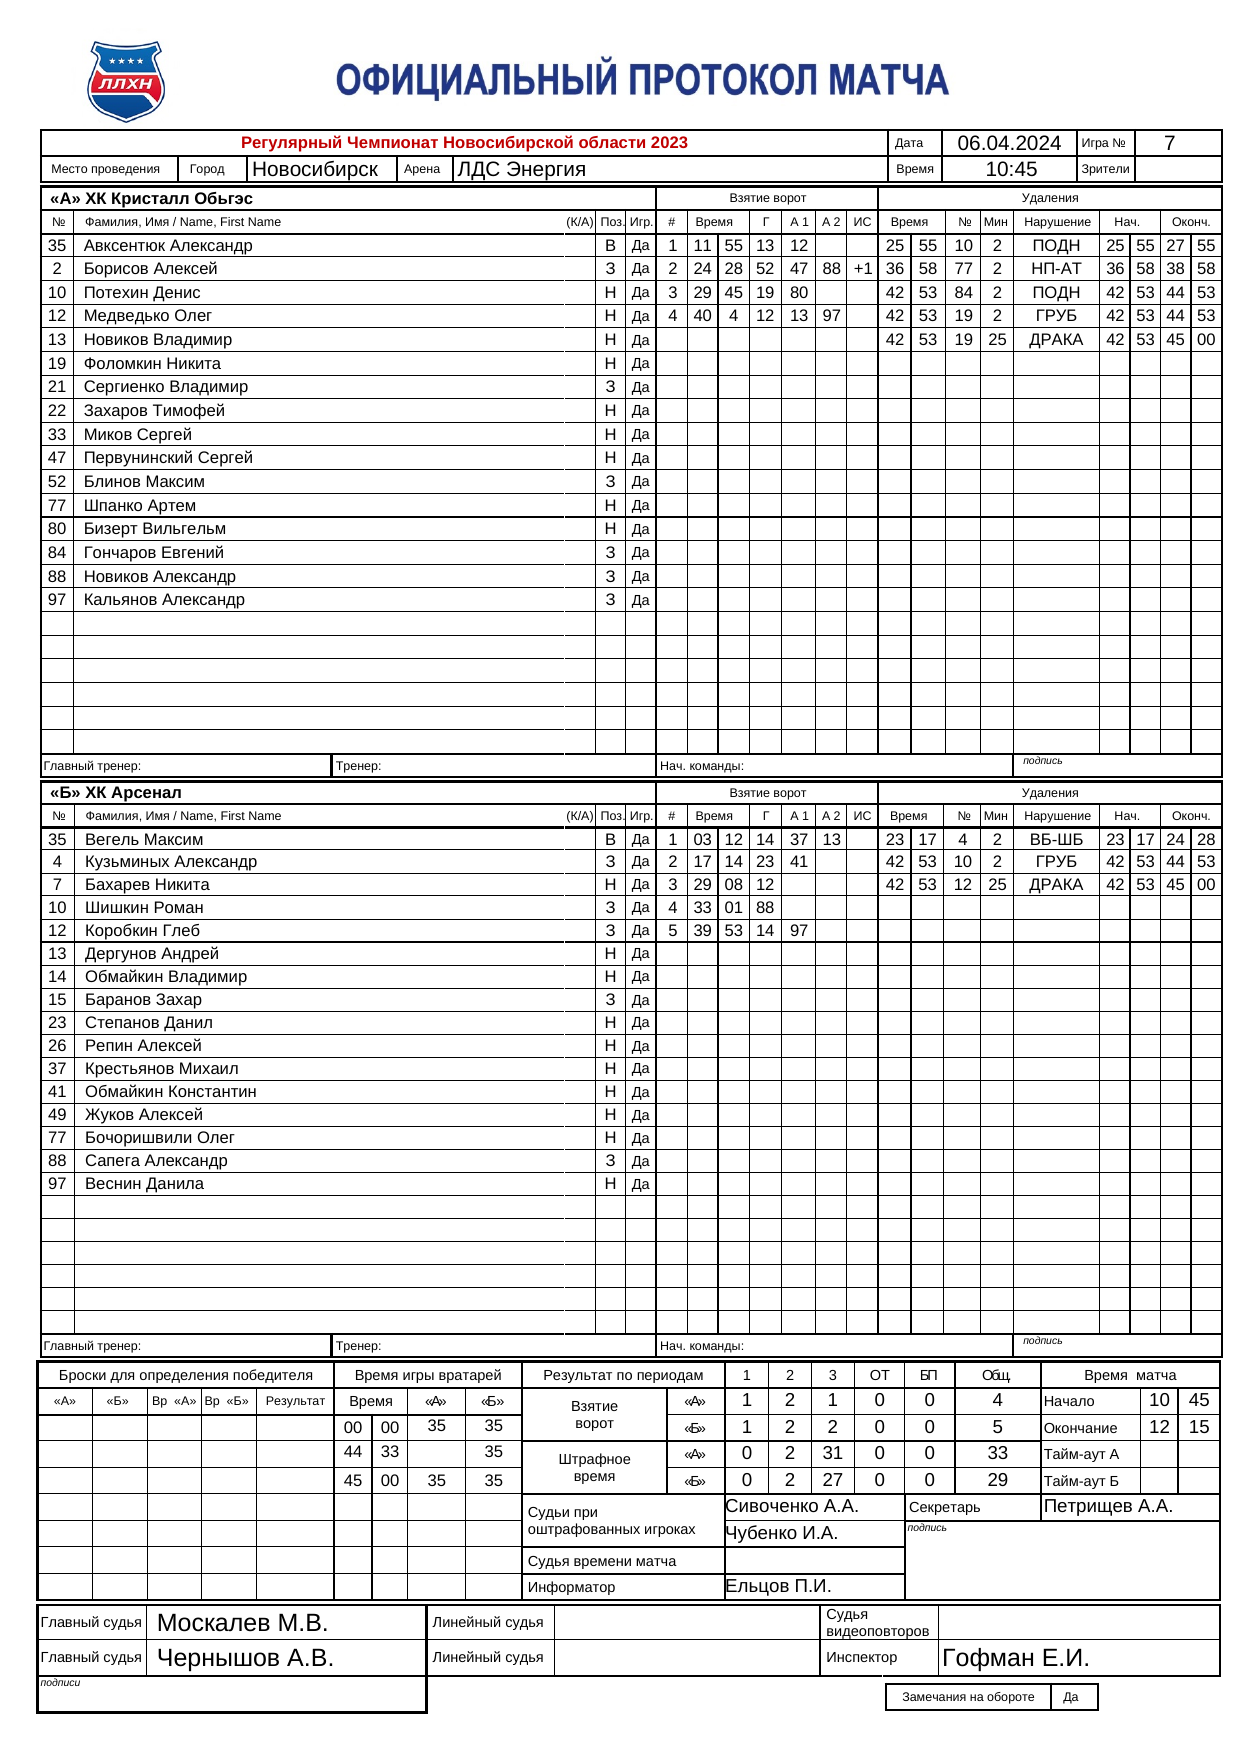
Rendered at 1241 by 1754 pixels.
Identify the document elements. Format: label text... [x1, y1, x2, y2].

table_cell [879, 588, 910, 611]
table_cell [946, 588, 980, 611]
table_cell [1100, 1150, 1129, 1172]
table_header ОТ [855, 1363, 904, 1387]
table_cell [816, 1035, 846, 1057]
table_cell [1192, 1127, 1221, 1149]
table_cell 0 [905, 1389, 954, 1413]
table_cell [93, 1416, 147, 1440]
table_cell 55 [1131, 235, 1160, 256]
table_cell Фамилия, Имя / Name, First Name [75, 805, 565, 826]
table_cell 42 [879, 874, 910, 895]
table_header Регулярный Чемпионат Новосибирской области 2023 [42, 131, 887, 155]
table_cell [74, 730, 564, 753]
table_cell [750, 1288, 781, 1310]
table_cell [688, 1265, 717, 1287]
table_cell [847, 470, 877, 493]
table_cell Шишкин Роман [75, 896, 564, 918]
table_cell [626, 636, 655, 658]
table_cell [657, 1058, 687, 1079]
table_header 3 [812, 1363, 854, 1387]
table_cell [1131, 1265, 1160, 1287]
table_cell [202, 1574, 256, 1599]
table_cell 15 [42, 989, 74, 1011]
table_cell [750, 446, 781, 469]
table_cell З [596, 896, 625, 918]
table_cell Да [626, 1012, 655, 1033]
table_cell [688, 707, 717, 729]
table_cell [1100, 1173, 1129, 1195]
table_cell [688, 494, 717, 516]
table_cell 0 [726, 1442, 768, 1467]
table_cell [42, 612, 73, 634]
table_cell [688, 541, 717, 564]
table_cell [373, 1494, 407, 1520]
table_cell [782, 588, 815, 611]
table_header Броски для определения победителя [39, 1363, 333, 1387]
table_cell [912, 1311, 943, 1333]
table_cell В [596, 235, 625, 256]
table_cell [750, 518, 781, 540]
table_cell [816, 636, 846, 658]
table_cell [912, 541, 945, 564]
table_cell 0 [855, 1468, 904, 1493]
table_cell [879, 1288, 910, 1310]
table_cell [946, 399, 980, 422]
table_header Игра № [1078, 131, 1134, 155]
table_cell [688, 1288, 717, 1310]
table_cell [565, 1265, 595, 1287]
table_cell [74, 683, 564, 706]
table_cell [946, 612, 980, 634]
table_cell [944, 989, 980, 1011]
table_cell [782, 352, 815, 374]
table_cell [847, 1104, 877, 1126]
table_cell [726, 1548, 904, 1573]
table_cell [657, 636, 687, 658]
table_cell [626, 612, 655, 634]
table_cell [1161, 518, 1190, 540]
table_cell [565, 470, 595, 493]
table_cell [1161, 494, 1190, 516]
table_cell [1192, 989, 1221, 1011]
table_cell [816, 1173, 846, 1195]
table_cell [1192, 1173, 1221, 1195]
table_cell [981, 1219, 1013, 1241]
table_cell З [596, 470, 625, 493]
table_cell [782, 1035, 815, 1057]
table_cell 35 [42, 829, 74, 849]
table_cell Да [626, 989, 655, 1011]
table_cell [596, 1242, 625, 1264]
table_cell 97 [42, 588, 73, 611]
table_cell [93, 1547, 147, 1573]
table_cell 2 [981, 850, 1013, 872]
table_cell Да [626, 966, 655, 987]
table_cell [1100, 1196, 1129, 1218]
table_cell [688, 1242, 717, 1264]
table_cell Н [596, 399, 625, 422]
table_cell Да [626, 470, 655, 493]
table_cell 2 [657, 257, 687, 280]
table_cell [782, 730, 815, 753]
table_cell 17 [688, 850, 717, 872]
table_cell 12 [719, 829, 749, 849]
table_cell [981, 896, 1013, 918]
table_cell [912, 470, 945, 493]
table_cell [719, 352, 749, 374]
table_cell [944, 1081, 980, 1103]
table_cell [626, 730, 655, 753]
table_cell [1100, 989, 1129, 1011]
table_cell [1131, 1288, 1160, 1310]
table_cell «Б » [466, 1389, 521, 1413]
table_cell [944, 1242, 980, 1264]
table_cell [1100, 966, 1129, 987]
table_cell [1179, 1468, 1219, 1493]
table_cell [750, 1127, 781, 1149]
table_cell 80 [782, 281, 815, 303]
table_cell [1131, 1035, 1160, 1057]
table_cell [816, 730, 846, 753]
table_cell [816, 399, 846, 422]
table_cell Первунинский Сергей [74, 446, 564, 469]
table_header 1 [726, 1363, 768, 1387]
table_cell [657, 1127, 687, 1149]
table_cell [1192, 1035, 1221, 1057]
table_cell [719, 1127, 749, 1149]
table_cell [1131, 896, 1160, 918]
table_cell [912, 1265, 943, 1287]
table_cell 84 [42, 541, 73, 564]
table_cell [816, 1058, 846, 1079]
table_cell 88 [750, 896, 781, 918]
table_cell [912, 1035, 943, 1057]
table_cell [626, 659, 655, 682]
table_cell [1131, 1081, 1160, 1103]
table_cell [782, 896, 815, 918]
table_cell [596, 636, 625, 658]
table_cell [1161, 423, 1190, 445]
table_header Удаления [879, 188, 1221, 209]
table_header Общ. [956, 1363, 1040, 1387]
table_cell [565, 1127, 595, 1149]
table_cell 53 [1131, 328, 1160, 351]
table_cell Да [626, 518, 655, 540]
table_cell # [657, 805, 687, 826]
table_cell [782, 1219, 815, 1241]
table_cell [847, 423, 877, 445]
table_cell [879, 659, 910, 682]
table_cell [981, 1265, 1013, 1287]
table_cell 55 [719, 235, 749, 256]
table_cell [1192, 494, 1221, 516]
table_cell [657, 1196, 687, 1218]
table_cell Нач. [1100, 805, 1160, 826]
table_cell [1100, 707, 1129, 729]
table_cell [912, 1242, 943, 1264]
table_cell [596, 707, 625, 729]
table_cell [719, 612, 749, 634]
table_cell 23 [750, 850, 781, 872]
table_cell [719, 659, 749, 682]
table_cell [1131, 1219, 1160, 1241]
table_cell [981, 541, 1013, 564]
table_cell [1192, 1219, 1221, 1241]
table_cell [1179, 1441, 1219, 1467]
table_cell [626, 1288, 655, 1310]
table_cell Н [596, 966, 625, 987]
table_cell [719, 541, 749, 564]
table_cell [750, 376, 781, 398]
table_cell [1131, 1058, 1160, 1079]
table_cell [750, 1104, 781, 1126]
table_header 2 [769, 1363, 811, 1387]
table_cell [688, 518, 717, 540]
table_cell З [596, 541, 625, 564]
table_cell [816, 920, 846, 941]
table_cell [657, 376, 687, 398]
table_cell [1131, 636, 1160, 658]
table_cell 84 [946, 281, 980, 303]
table_cell # [657, 211, 687, 233]
table_cell [1100, 470, 1129, 493]
table_cell А 1 [782, 211, 815, 233]
table_cell [719, 730, 749, 753]
table_cell [981, 683, 1013, 706]
table_cell [847, 1219, 877, 1241]
table_cell [1161, 565, 1190, 587]
table_cell [1131, 683, 1160, 706]
table_cell [1161, 683, 1190, 706]
table_cell [981, 966, 1013, 987]
table_cell [1131, 707, 1160, 729]
table_cell [1014, 588, 1099, 611]
table_cell [596, 1265, 625, 1287]
table_cell [912, 1058, 943, 1079]
table_cell Коробкин Глеб [75, 920, 564, 941]
table_cell [1161, 896, 1190, 918]
table_cell [847, 920, 877, 941]
table_cell [1161, 730, 1190, 753]
table_cell [912, 989, 943, 1011]
table_cell [847, 1081, 877, 1103]
table_cell Авксентюк Александр [74, 235, 564, 256]
table_cell [879, 730, 910, 753]
table_cell [688, 612, 717, 634]
table_cell [719, 1196, 749, 1218]
table_cell [750, 423, 781, 445]
table_cell [1192, 1104, 1221, 1126]
table_cell [1161, 920, 1190, 941]
table_cell [816, 707, 846, 729]
table_cell [912, 966, 943, 987]
table_cell Потехин Денис [74, 281, 564, 303]
table_cell [750, 494, 781, 516]
table_cell [1014, 494, 1099, 516]
table_cell [879, 1311, 910, 1333]
table_cell [657, 1035, 687, 1057]
table_cell [1131, 1012, 1160, 1033]
table_cell ПОДН [1014, 281, 1099, 303]
table_cell [847, 850, 877, 872]
table_cell [1192, 518, 1221, 540]
table_cell [912, 612, 945, 634]
table_cell [981, 920, 1013, 941]
table_cell Да [626, 1081, 655, 1103]
table_cell [816, 1242, 846, 1264]
table_cell 39 [688, 920, 717, 941]
table_cell [1014, 1035, 1099, 1057]
table_cell [879, 989, 910, 1011]
table_cell 53 [1192, 281, 1221, 303]
table_cell [719, 446, 749, 469]
table_cell [879, 565, 910, 587]
table_cell [373, 1547, 407, 1573]
table_cell [847, 1311, 877, 1333]
table_cell [1192, 470, 1221, 493]
table_cell [688, 376, 717, 398]
table_cell 1 [812, 1389, 854, 1413]
table_cell [1014, 1219, 1099, 1241]
table_cell [596, 1288, 625, 1310]
table_cell [782, 1311, 815, 1333]
table_cell [750, 1219, 781, 1241]
table_cell [719, 636, 749, 658]
table_cell [981, 518, 1013, 540]
table_cell [1014, 470, 1099, 493]
table_cell [750, 328, 781, 351]
table_cell ГРУБ [1014, 850, 1099, 872]
table_cell Борисов Алексей [74, 257, 564, 280]
table_cell [946, 470, 980, 493]
table_cell [1014, 541, 1099, 564]
table_cell [1161, 1104, 1190, 1126]
table_cell [148, 1521, 201, 1546]
table_cell Блинов Максим [74, 470, 564, 493]
table_cell [1131, 588, 1160, 611]
table_cell [688, 446, 717, 469]
table_cell 35 [466, 1441, 521, 1467]
table_cell [1161, 989, 1190, 1011]
table_cell [912, 588, 945, 611]
table_cell [782, 1173, 815, 1195]
table_cell 53 [719, 920, 749, 941]
table_cell [626, 1265, 655, 1287]
table_cell [42, 1288, 74, 1310]
table_cell 4 [657, 896, 687, 918]
table_cell [750, 943, 781, 964]
table_cell ПОДН [1014, 235, 1099, 256]
table_cell [1161, 352, 1190, 374]
table_cell [879, 470, 910, 493]
table_cell [688, 1035, 717, 1057]
table_cell 33 [42, 423, 73, 445]
table_cell [1131, 494, 1160, 516]
table_cell [688, 1058, 717, 1079]
table_cell [1192, 636, 1221, 658]
table_cell 77 [42, 494, 73, 516]
table_cell [750, 636, 781, 658]
table_cell [847, 399, 877, 422]
table_cell [565, 1196, 595, 1218]
table_cell [782, 874, 815, 895]
table_cell Поз. [596, 211, 625, 233]
table_cell [1192, 423, 1221, 445]
table_cell [42, 1311, 74, 1333]
table_cell [981, 423, 1013, 445]
table_cell [408, 1494, 465, 1520]
table_cell [719, 518, 749, 540]
table_cell [408, 1574, 465, 1599]
table_cell [912, 1081, 943, 1103]
table_cell 17 [912, 829, 943, 849]
table_cell [981, 707, 1013, 729]
table_cell Н [596, 874, 625, 895]
table_cell З [596, 920, 625, 941]
table_cell [1131, 1127, 1160, 1149]
table_cell [847, 1242, 877, 1264]
table_cell [912, 1150, 943, 1172]
table_cell Вегель Максим [75, 829, 564, 849]
table_cell [719, 494, 749, 516]
table_cell [626, 1196, 655, 1218]
table_cell [816, 1196, 846, 1218]
table_cell [1100, 1242, 1129, 1264]
table_cell [1100, 1081, 1129, 1103]
table_cell [75, 1196, 564, 1218]
table_cell Судья времени матча [523, 1548, 724, 1573]
table_cell Обмайкин Владимир [75, 966, 564, 987]
table_cell [657, 659, 687, 682]
table_cell [719, 683, 749, 706]
table_cell Да [626, 494, 655, 516]
table_cell [1100, 518, 1129, 540]
table_cell [565, 1311, 595, 1333]
table_cell Фамилия, Имя / Name, First Name [74, 211, 565, 233]
table_cell [912, 518, 945, 540]
table_cell Город [179, 157, 246, 181]
table_cell [719, 989, 749, 1011]
table_cell [847, 874, 877, 895]
table_cell 25 [879, 235, 910, 256]
table_cell [847, 1265, 877, 1287]
table_cell [1100, 636, 1129, 658]
table_cell 1 [657, 235, 687, 256]
table_cell [912, 352, 945, 374]
table_cell «А» [408, 1389, 465, 1413]
table_cell Новиков Александр [74, 565, 564, 587]
table_cell [879, 920, 910, 941]
table_cell [816, 235, 846, 256]
table_cell [688, 636, 717, 658]
table_cell [335, 1547, 371, 1573]
table_cell Степанов Данил [75, 1012, 564, 1033]
table_cell Время [879, 805, 943, 826]
table_cell [657, 470, 687, 493]
table_cell [750, 1058, 781, 1079]
table_cell [335, 1494, 371, 1520]
table_cell [1100, 588, 1129, 611]
table_cell 35 [408, 1468, 465, 1493]
table_cell 58 [1131, 257, 1160, 280]
table_cell [1100, 376, 1129, 398]
table_cell ГРУБ [1014, 305, 1099, 327]
table_cell [946, 446, 980, 469]
table_cell [657, 1173, 687, 1195]
table_cell [719, 588, 749, 611]
table_cell [782, 565, 815, 587]
table_cell Гофман Е.И. [939, 1640, 1219, 1675]
table_cell [782, 989, 815, 1011]
table_cell [1192, 588, 1221, 611]
table_cell [1131, 565, 1160, 587]
table_cell Новосибирск [248, 157, 396, 181]
table_cell [879, 518, 910, 540]
table_cell 5 [956, 1415, 1040, 1440]
table_cell Н [596, 494, 625, 516]
table_cell [1131, 659, 1160, 682]
table_cell [428, 1677, 882, 1711]
table_cell [596, 683, 625, 706]
table_cell 58 [912, 257, 945, 280]
table_cell [782, 541, 815, 564]
table_cell [719, 1311, 749, 1333]
table_cell Да [626, 1035, 655, 1057]
table_cell [657, 1242, 687, 1264]
table_cell Шпанко Артем [74, 494, 564, 516]
table_cell [719, 1242, 749, 1264]
table_cell Обмайкин Константин [75, 1081, 564, 1103]
table_cell [719, 1104, 749, 1126]
table_cell 4 [42, 850, 74, 872]
table_cell 52 [42, 470, 73, 493]
table_cell [847, 588, 877, 611]
table_cell [782, 1012, 815, 1033]
table_cell [565, 494, 595, 516]
table_cell [879, 636, 910, 658]
table_cell [1141, 1468, 1177, 1493]
table_cell [981, 1196, 1013, 1218]
table_cell [1192, 352, 1221, 374]
table_cell [626, 707, 655, 729]
table_cell ИС [847, 211, 877, 233]
table_cell 53 [1131, 850, 1160, 872]
table_cell [1100, 1104, 1129, 1126]
table_cell [1161, 1196, 1190, 1218]
table_cell [596, 730, 625, 753]
table_cell Да [626, 874, 655, 895]
table_cell [1192, 541, 1221, 564]
table_cell Время [879, 211, 945, 233]
table_cell [782, 636, 815, 658]
table_cell [816, 1265, 846, 1287]
table_cell [565, 1058, 595, 1079]
table_cell 2 [769, 1389, 811, 1413]
table_cell [657, 1104, 687, 1126]
table_cell 00 [373, 1468, 407, 1493]
table_cell подпись [1014, 755, 1221, 776]
table_cell ИС [847, 805, 877, 826]
table_cell [946, 683, 980, 706]
table_cell № [946, 211, 980, 233]
table_cell 19 [750, 281, 781, 303]
table_cell [847, 1012, 877, 1033]
table_cell [1131, 989, 1160, 1011]
table_cell [879, 1104, 910, 1126]
table_cell 42 [1100, 850, 1129, 872]
table_cell [688, 989, 717, 1011]
table_cell Зрители [1078, 157, 1134, 181]
table_cell [657, 1288, 687, 1310]
table_cell [1014, 989, 1099, 1011]
table_cell 88 [816, 257, 846, 280]
table_cell [981, 470, 1013, 493]
table_cell 5 [657, 920, 687, 941]
table_cell [657, 707, 687, 729]
table_cell [1161, 966, 1190, 987]
table_cell [1131, 1104, 1160, 1126]
table_cell 0 [855, 1442, 904, 1467]
table_cell 52 [750, 257, 781, 280]
table_cell [42, 1242, 74, 1264]
table_cell [1161, 943, 1190, 964]
table_cell [202, 1416, 256, 1440]
table_cell Начало [1042, 1389, 1140, 1413]
table_cell [148, 1574, 201, 1599]
picture [5, 28, 1179, 129]
table_cell 44 [1161, 305, 1190, 327]
table_cell [782, 943, 815, 964]
table_cell 10:45 [943, 157, 1076, 181]
table_cell [719, 1288, 749, 1310]
table_cell Да [626, 1150, 655, 1172]
table_cell 1 [726, 1389, 768, 1413]
table_cell [688, 588, 717, 611]
table_cell [1161, 1081, 1190, 1103]
table_cell [946, 352, 980, 374]
table_cell Ельцов П.И. [726, 1575, 904, 1599]
table_header 7 [1136, 131, 1221, 155]
table_cell [42, 683, 73, 706]
table_cell 2 [981, 305, 1013, 327]
table_cell [816, 1127, 846, 1149]
table_cell [912, 730, 945, 753]
table_cell [688, 1219, 717, 1241]
table_cell [847, 659, 877, 682]
table_cell Тренер: [333, 1335, 655, 1356]
table_cell 97 [782, 920, 815, 941]
table_cell [912, 1219, 943, 1241]
table_cell Главный судья [39, 1640, 146, 1675]
table_cell [466, 1547, 521, 1573]
table_cell Чубенко И.А. [726, 1521, 904, 1546]
table_cell [879, 1242, 910, 1264]
table_cell 12 [750, 874, 781, 895]
table_cell [981, 1242, 1013, 1264]
table_cell Вр «А» [148, 1389, 201, 1413]
table_cell [565, 659, 595, 682]
table_cell [1141, 1441, 1177, 1467]
table_cell 42 [879, 328, 910, 351]
table_cell [257, 1547, 333, 1573]
table_cell [1161, 588, 1190, 611]
table_cell [565, 683, 595, 706]
table_cell [719, 328, 749, 351]
table_cell [782, 399, 815, 422]
table_cell Штрафное время [523, 1442, 666, 1493]
table_cell [202, 1547, 256, 1573]
table_cell Н [596, 281, 625, 303]
table_cell [657, 1150, 687, 1172]
table_cell 14 [719, 850, 749, 872]
table_cell [657, 565, 687, 587]
table_cell «Б» [668, 1415, 724, 1440]
table_cell [1192, 1012, 1221, 1033]
table_cell З [596, 376, 625, 398]
table_cell [555, 1606, 819, 1639]
table_cell Н [596, 1127, 625, 1149]
table_cell [847, 494, 877, 516]
table_cell Да [626, 1104, 655, 1126]
table_cell [816, 446, 846, 469]
table_cell [1161, 707, 1190, 729]
table_cell [657, 423, 687, 445]
table_cell [74, 612, 564, 634]
table_cell [939, 1606, 1219, 1639]
table_cell 33 [373, 1441, 407, 1467]
table_cell [1014, 1242, 1099, 1264]
table_cell 19 [946, 305, 980, 327]
table_cell [719, 399, 749, 422]
table_cell [981, 588, 1013, 611]
table_cell [944, 966, 980, 987]
table_cell [39, 1521, 92, 1546]
table_cell [39, 1547, 92, 1573]
table_cell [816, 874, 846, 895]
table_cell З [596, 588, 625, 611]
table_cell [1100, 730, 1129, 753]
table_cell [719, 1058, 749, 1079]
table_cell [816, 328, 846, 351]
table_cell «А» [668, 1442, 724, 1467]
table_cell [1100, 1311, 1129, 1333]
table_cell [883, 1677, 1220, 1681]
table_cell [1131, 966, 1160, 987]
table_cell 42 [879, 850, 910, 872]
table_cell [946, 376, 980, 398]
table_cell Н [596, 328, 625, 351]
table_cell Главный тренер: [42, 1335, 330, 1356]
table_cell [257, 1468, 333, 1493]
table_cell [39, 1574, 92, 1599]
table_cell 2 [812, 1415, 854, 1440]
table_cell [1192, 707, 1221, 729]
table_cell [719, 1219, 749, 1241]
table_cell [782, 1058, 815, 1079]
table_cell [816, 423, 846, 445]
table_cell Да [626, 376, 655, 398]
table_cell [847, 707, 877, 729]
table_header Результат по периодам [523, 1363, 724, 1387]
table_cell [946, 730, 980, 753]
table_cell 41 [782, 850, 815, 872]
table_cell [847, 1173, 877, 1195]
table_cell [1100, 541, 1129, 564]
table_cell [847, 565, 877, 587]
table_cell 13 [42, 943, 74, 964]
table_cell [202, 1494, 256, 1520]
table_cell [688, 683, 717, 706]
table_header «А» ХК Кристалл Обьгэс [42, 188, 655, 209]
table_cell [782, 612, 815, 634]
table_cell Вр «Б» [202, 1389, 256, 1413]
table_cell 23 [42, 1012, 74, 1033]
table_header 06.04.2024 [943, 131, 1076, 155]
table_cell 40 [688, 305, 717, 327]
table_cell [335, 1574, 371, 1599]
table_cell [1100, 683, 1129, 706]
table_cell [879, 943, 910, 964]
table_cell [75, 1219, 564, 1241]
table_cell [750, 541, 781, 564]
table_cell [719, 1012, 749, 1033]
table_cell [1131, 399, 1160, 422]
table_cell [981, 446, 1013, 469]
table_cell [1192, 683, 1221, 706]
table_cell Судьи при оштрафованных игроках [523, 1495, 724, 1546]
table_cell [782, 376, 815, 398]
table_cell НП-АТ [1014, 257, 1099, 280]
table_cell [148, 1441, 201, 1467]
table_cell Бизерт Вильгельм [74, 518, 564, 540]
table_cell [565, 1104, 595, 1126]
table_cell [596, 612, 625, 634]
table_cell [688, 1150, 717, 1172]
table_cell 11 [688, 235, 717, 256]
table_cell 10 [944, 850, 980, 872]
table_cell [1192, 966, 1221, 987]
table_cell 26 [42, 1035, 74, 1057]
table_cell Кузьминых Александр [75, 850, 564, 872]
table_cell [1014, 399, 1099, 422]
table_cell 33 [956, 1442, 1040, 1467]
table_cell Время [889, 157, 941, 181]
table_cell [565, 541, 595, 564]
table_cell 35 [466, 1468, 521, 1493]
table_cell Да [626, 281, 655, 303]
table_cell 23 [1100, 829, 1129, 849]
table_cell 22 [42, 399, 73, 422]
table_cell [782, 1288, 815, 1310]
table_cell [816, 1104, 846, 1126]
table_cell [981, 1058, 1013, 1079]
table_cell [847, 235, 877, 256]
table_cell [981, 612, 1013, 634]
table_cell [816, 683, 846, 706]
table_cell [688, 565, 717, 587]
table_cell [816, 966, 846, 987]
table_cell З [596, 1150, 625, 1172]
table_cell [202, 1468, 256, 1493]
table_cell [750, 1242, 781, 1264]
table_cell [981, 494, 1013, 516]
table_cell [750, 989, 781, 1011]
table_cell [1100, 1058, 1129, 1079]
table_cell [847, 989, 877, 1011]
table_cell [782, 1196, 815, 1218]
table_cell Да [626, 423, 655, 445]
table_cell [750, 470, 781, 493]
table_cell [816, 470, 846, 493]
table_cell [75, 1311, 564, 1333]
table_cell [565, 399, 595, 422]
table_cell Да [626, 850, 655, 872]
table_cell 45 [719, 281, 749, 303]
table_cell [946, 518, 980, 540]
table_cell 2 [657, 850, 687, 872]
table_cell [847, 518, 877, 540]
table_cell Да [626, 943, 655, 964]
table_cell [1192, 446, 1221, 469]
table_cell № [42, 211, 73, 233]
table_cell [257, 1441, 333, 1467]
table_cell [565, 1081, 595, 1103]
table_cell [1100, 1288, 1129, 1310]
table_cell [782, 1127, 815, 1149]
table_cell Чернышов А.В. [147, 1640, 425, 1675]
table_cell 53 [912, 850, 943, 872]
table_cell [688, 1173, 717, 1195]
table_cell [847, 683, 877, 706]
table_cell [565, 943, 595, 964]
table_cell [750, 1196, 781, 1218]
table_cell [657, 1311, 687, 1333]
table_cell [981, 989, 1013, 1011]
table_cell [816, 943, 846, 964]
table_cell Медведько Олег [74, 305, 564, 327]
table_cell [1161, 612, 1190, 634]
table_cell Да [626, 235, 655, 256]
table_cell [981, 565, 1013, 587]
table_cell [75, 1288, 564, 1310]
table_cell 33 [688, 896, 717, 918]
table_cell [944, 943, 980, 964]
table_cell 10 [42, 281, 73, 303]
table_cell [42, 1219, 74, 1241]
table_cell [946, 707, 980, 729]
table_cell [1131, 1311, 1160, 1333]
table_cell [981, 352, 1013, 374]
table_cell [1014, 659, 1099, 682]
table_cell [782, 683, 815, 706]
table_cell Н [596, 1104, 625, 1126]
table_cell [1014, 376, 1099, 398]
table_cell Миков Сергей [74, 423, 564, 445]
table_cell 29 [688, 874, 717, 895]
table_cell Н [596, 305, 625, 327]
table_cell [816, 1012, 846, 1033]
table_cell [981, 1127, 1013, 1149]
table_cell «Б» [668, 1468, 724, 1493]
table_cell [847, 305, 877, 327]
table_cell [944, 920, 980, 941]
table_cell [657, 1081, 687, 1103]
table_cell [1161, 1127, 1190, 1149]
table_cell [688, 659, 717, 682]
table_cell Да [626, 588, 655, 611]
table_cell [1131, 730, 1160, 753]
table_cell [946, 636, 980, 658]
table_cell [847, 1058, 877, 1079]
table_cell 25 [981, 328, 1013, 351]
table_cell Игр. [626, 211, 655, 233]
table_cell [1131, 376, 1160, 398]
table_cell [1100, 612, 1129, 634]
table_cell [657, 612, 687, 634]
table_cell 77 [42, 1127, 74, 1149]
table_cell [1100, 352, 1129, 374]
table_cell [750, 683, 781, 706]
table_cell [1014, 1311, 1099, 1333]
table_cell 35 [466, 1416, 521, 1440]
table_cell [565, 707, 595, 729]
table_cell 13 [42, 328, 73, 351]
table_cell [912, 896, 943, 918]
table_cell [93, 1521, 147, 1546]
table_cell Арена [398, 157, 452, 181]
table_cell 55 [912, 235, 945, 256]
table_cell [847, 1288, 877, 1310]
table_cell [565, 850, 595, 872]
table_cell [257, 1494, 333, 1520]
table_cell Крестьянов Михаил [75, 1058, 564, 1079]
table_cell 14 [750, 920, 781, 941]
table_cell 31 [812, 1442, 854, 1467]
table_cell Да [626, 328, 655, 351]
table_cell Н [596, 352, 625, 374]
table_cell Новиков Владимир [74, 328, 564, 351]
table_cell [879, 612, 910, 634]
table_cell 24 [688, 257, 717, 280]
table_cell [42, 730, 73, 753]
table_header Удаления [879, 783, 1221, 803]
table_cell [750, 1035, 781, 1057]
table_cell [555, 1640, 819, 1675]
table_cell [879, 1081, 910, 1103]
table_cell Результат [257, 1389, 333, 1413]
table_cell 12 [944, 874, 980, 895]
table_cell 1 [657, 829, 687, 849]
table_cell [879, 966, 910, 987]
table_cell [782, 446, 815, 469]
table_cell 12 [750, 305, 781, 327]
table_cell 44 [1161, 281, 1190, 303]
table_cell [1014, 1265, 1099, 1287]
table_cell [847, 636, 877, 658]
table_cell [39, 1416, 92, 1440]
table_cell [944, 1104, 980, 1126]
table_cell подпись [906, 1522, 1219, 1599]
table_cell [626, 1219, 655, 1241]
table_cell [75, 1242, 564, 1264]
table_cell Петрищев А.А. [1042, 1495, 1219, 1520]
table_cell [74, 707, 564, 729]
table_cell [912, 683, 945, 706]
table_cell [1014, 896, 1099, 918]
table_cell [657, 541, 687, 564]
table_cell [847, 1035, 877, 1057]
table_cell [981, 1035, 1013, 1057]
table_cell 01 [719, 896, 749, 918]
table_cell [565, 1035, 595, 1057]
table_cell [1100, 565, 1129, 587]
table_cell Да [626, 920, 655, 941]
table_cell [565, 257, 595, 280]
table_cell [816, 352, 846, 374]
table_cell [912, 1127, 943, 1149]
table_cell Да [626, 541, 655, 564]
table_cell [981, 1081, 1013, 1103]
table_cell [1014, 920, 1099, 941]
table_cell Да [626, 565, 655, 587]
table_cell 0 [905, 1442, 954, 1467]
table_cell [565, 281, 595, 303]
table_cell [1014, 1173, 1099, 1195]
table_cell Судья видеоповторов [821, 1606, 938, 1639]
table_cell [1131, 920, 1160, 941]
table_cell [981, 376, 1013, 398]
table_cell [1192, 1150, 1221, 1172]
table_cell [626, 1242, 655, 1264]
table_cell Нач. команды: [657, 1335, 1012, 1356]
table_cell [912, 943, 943, 964]
table_cell [1014, 943, 1099, 964]
table_header Замечания на обороте [887, 1685, 1050, 1709]
table_cell [657, 399, 687, 422]
table_cell Мин [981, 211, 1013, 233]
table_cell [565, 376, 595, 398]
table_cell [1161, 1058, 1190, 1079]
table_cell Н [596, 1173, 625, 1195]
table_cell [565, 829, 595, 849]
table_cell [565, 423, 595, 445]
table_cell [1100, 446, 1129, 469]
table_cell [847, 1127, 877, 1149]
table_cell [565, 730, 595, 753]
table_cell [688, 1081, 717, 1103]
table_cell Москалев М.В. [147, 1606, 425, 1639]
table_cell [750, 707, 781, 729]
table_cell [408, 1441, 465, 1467]
table_cell Фоломкин Никита [74, 352, 564, 374]
table_cell [981, 943, 1013, 964]
table_cell [944, 1288, 980, 1310]
table_cell Н [596, 1058, 625, 1079]
table_cell [565, 1012, 595, 1033]
table_cell 44 [1161, 850, 1190, 872]
table_cell Тайм-аут А [1042, 1441, 1140, 1467]
table_header Время матча [1042, 1363, 1219, 1387]
table_cell 97 [816, 305, 846, 327]
table_cell [879, 707, 910, 729]
table_cell А 2 [816, 211, 846, 233]
table_cell [565, 874, 595, 895]
table_cell [1100, 423, 1129, 445]
table_cell [657, 352, 687, 374]
table_cell [816, 541, 846, 564]
table_cell [816, 518, 846, 540]
table_cell Секретарь [906, 1495, 1040, 1520]
table_cell Да [626, 829, 655, 849]
table_cell [944, 1173, 980, 1195]
table_cell [719, 565, 749, 587]
table_cell [1014, 1150, 1099, 1172]
table_cell Да [626, 305, 655, 327]
table_cell [750, 1150, 781, 1172]
table_cell [1161, 399, 1190, 422]
table_cell 42 [879, 305, 910, 327]
table_cell [657, 328, 687, 351]
table_cell № [42, 805, 74, 826]
table_cell Оконч. [1161, 211, 1221, 233]
table_cell 42 [1100, 874, 1129, 895]
table_cell [1131, 1150, 1160, 1172]
table_cell 45 [1179, 1389, 1219, 1413]
table_cell [1099, 1682, 1220, 1711]
table_cell [1100, 1265, 1129, 1287]
table_cell 23 [879, 829, 910, 849]
table_cell [1131, 1173, 1160, 1195]
table_cell 3 [657, 874, 687, 895]
table_cell 25 [1100, 235, 1129, 256]
table_cell Сивоченко А.А. [726, 1495, 904, 1520]
table_cell 4 [657, 305, 687, 327]
table_cell [565, 305, 595, 327]
table_cell [912, 659, 945, 682]
table_cell 44 [335, 1441, 371, 1467]
table_cell [39, 1441, 92, 1467]
table_cell [1161, 1012, 1190, 1033]
table_cell [944, 1058, 980, 1079]
table_cell [879, 1219, 910, 1241]
table_cell 15 [1179, 1415, 1219, 1440]
table_cell [657, 683, 687, 706]
table_cell [981, 730, 1013, 753]
table_cell [42, 1265, 74, 1287]
table_cell [1014, 1288, 1099, 1310]
table_cell [148, 1416, 201, 1440]
table_cell [1131, 612, 1160, 634]
table_cell [912, 636, 945, 658]
table_cell [816, 989, 846, 1011]
table_cell 53 [1192, 850, 1221, 872]
table_cell [1014, 1127, 1099, 1149]
table_cell [688, 423, 717, 445]
table_cell [373, 1574, 407, 1599]
table_cell [847, 1150, 877, 1172]
table_cell ВБ-ШБ [1014, 829, 1099, 849]
table_cell [1161, 541, 1190, 564]
table_cell Тайм-аут Б [1042, 1468, 1140, 1493]
table_cell [1192, 1196, 1221, 1218]
table_cell 4 [956, 1389, 1040, 1413]
table_cell [719, 1150, 749, 1172]
table_cell [1014, 565, 1099, 587]
table_cell 25 [981, 874, 1013, 895]
table_cell Да [626, 1173, 655, 1195]
table_cell [373, 1521, 407, 1546]
table_cell [688, 1012, 717, 1033]
table_cell [816, 376, 846, 398]
table_cell 88 [42, 565, 73, 587]
table_cell 12 [782, 235, 815, 256]
table_cell [946, 423, 980, 445]
table_cell [816, 1219, 846, 1241]
table_cell 13 [750, 235, 781, 256]
table_cell 53 [1192, 305, 1221, 327]
table_cell 0 [855, 1389, 904, 1413]
table_cell [816, 659, 846, 682]
table_cell [688, 328, 717, 351]
table_cell [782, 659, 815, 682]
table_cell [847, 328, 877, 351]
table_cell А 1 [782, 805, 815, 826]
table_cell [879, 352, 910, 374]
table_cell [946, 541, 980, 564]
table_cell [782, 1242, 815, 1264]
table_cell [257, 1521, 333, 1546]
table_cell [626, 683, 655, 706]
table_cell [719, 470, 749, 493]
table_cell Линейный судья [428, 1640, 554, 1675]
table_cell 42 [1100, 305, 1129, 327]
table_cell [565, 896, 595, 918]
table_cell 36 [879, 257, 910, 280]
table_cell [657, 1219, 687, 1241]
table_cell 37 [782, 829, 815, 849]
table_cell [719, 1173, 749, 1195]
table_cell «А» [39, 1389, 92, 1413]
table_cell [782, 966, 815, 987]
table_cell [1161, 1035, 1190, 1057]
table_cell Н [596, 1035, 625, 1057]
table_cell [879, 896, 910, 918]
table_cell Н [596, 1012, 625, 1033]
table_header Да [1052, 1685, 1097, 1709]
table_cell [981, 1012, 1013, 1033]
table_cell 10 [1141, 1389, 1177, 1413]
table_cell [946, 494, 980, 516]
table_cell [202, 1441, 256, 1467]
table_cell 13 [816, 829, 846, 849]
table_cell Информатор [523, 1575, 724, 1599]
table_cell [657, 989, 687, 1011]
table_cell 0 [905, 1468, 954, 1493]
table_cell [1014, 518, 1099, 540]
table_cell [257, 1574, 333, 1599]
table_cell 19 [946, 328, 980, 351]
table_cell № [944, 805, 980, 826]
table_cell 58 [1192, 257, 1221, 280]
table_cell [981, 1150, 1013, 1172]
table_cell 97 [42, 1173, 74, 1195]
table_cell [565, 518, 595, 540]
table_cell 80 [42, 518, 73, 540]
table_cell Нарушение [1014, 805, 1099, 826]
table_cell [1014, 966, 1099, 987]
table_cell [688, 470, 717, 493]
table_cell [466, 1574, 521, 1599]
table_cell [750, 352, 781, 374]
table_cell [565, 446, 595, 469]
table_cell 0 [905, 1415, 954, 1440]
table_cell [1100, 896, 1129, 918]
table_cell [93, 1441, 147, 1467]
table_cell 14 [42, 966, 74, 987]
table_cell [847, 896, 877, 918]
table_cell [847, 730, 877, 753]
table_cell [944, 1265, 980, 1287]
table_cell [1192, 1242, 1221, 1264]
table_cell [879, 1196, 910, 1218]
table_cell [565, 636, 595, 658]
table_cell [1100, 920, 1129, 941]
table_cell 45 [1161, 874, 1190, 895]
table_cell 08 [719, 874, 749, 895]
table_cell Захаров Тимофей [74, 399, 564, 422]
table_cell [1100, 1219, 1129, 1241]
table_cell [1014, 707, 1099, 729]
table_cell [1014, 1104, 1099, 1126]
table_cell [1131, 541, 1160, 564]
table_cell [93, 1574, 147, 1599]
table_cell Дергунов Андрей [75, 943, 564, 964]
table_header Взятие ворот [657, 783, 877, 803]
table_cell Сапега Александр [75, 1150, 564, 1172]
table_cell [719, 966, 749, 987]
table_cell [847, 281, 877, 303]
table_cell З [596, 989, 625, 1011]
table_cell Главный судья [39, 1606, 146, 1639]
table_cell 53 [912, 874, 943, 895]
table_cell 12 [1141, 1415, 1177, 1440]
table_cell [1014, 1081, 1099, 1103]
table_cell [847, 829, 877, 849]
table_cell [565, 1288, 595, 1310]
table_cell [596, 1311, 625, 1333]
table_cell 47 [782, 257, 815, 280]
table_cell [1192, 399, 1221, 422]
table_cell Веснин Данила [75, 1173, 564, 1195]
table_cell [912, 423, 945, 445]
table_cell [39, 1468, 92, 1493]
table_cell [408, 1521, 465, 1546]
table_header Время игры вратарей [335, 1363, 521, 1387]
table_cell 10 [42, 896, 74, 918]
table_cell [1192, 1081, 1221, 1103]
table_cell ЛДС Энергия [454, 157, 887, 181]
table_cell [1161, 376, 1190, 398]
table_cell [981, 1173, 1013, 1195]
table_cell Н [596, 518, 625, 540]
table_cell [657, 588, 687, 611]
table_cell [847, 943, 877, 964]
table_cell [1014, 1196, 1099, 1218]
table_cell [879, 1127, 910, 1149]
table_cell [657, 1012, 687, 1033]
table_cell 1 [726, 1415, 768, 1440]
table_cell [981, 636, 1013, 658]
table_cell [879, 1265, 910, 1287]
table_cell Мин [981, 805, 1013, 826]
table_cell 35 [42, 235, 73, 256]
table_cell 12 [42, 305, 73, 327]
table_cell [879, 683, 910, 706]
table_cell [782, 328, 815, 351]
table_cell 42 [1100, 281, 1129, 303]
table_cell [596, 659, 625, 682]
table_cell 38 [1161, 257, 1190, 280]
table_cell [1161, 659, 1190, 682]
table_cell [816, 896, 846, 918]
table_cell [42, 659, 73, 682]
table_cell [148, 1547, 201, 1573]
table_cell [719, 1265, 749, 1287]
table_cell [688, 1127, 717, 1149]
table_cell 42 [879, 281, 910, 303]
table_cell [1161, 1311, 1190, 1333]
table_cell [1131, 446, 1160, 469]
table_cell [596, 1219, 625, 1241]
table_cell [657, 446, 687, 469]
table_cell 28 [1192, 829, 1221, 849]
table_cell [93, 1468, 147, 1493]
table_cell [847, 612, 877, 634]
table_cell [750, 612, 781, 634]
table_cell 2 [981, 829, 1013, 849]
table_cell Баранов Захар [75, 989, 564, 1011]
table_cell [879, 423, 910, 445]
table_cell Нач. [1100, 211, 1160, 233]
table_header Дата [889, 131, 941, 155]
table_cell Да [626, 1127, 655, 1149]
table_header Взятие ворот [657, 188, 877, 209]
table_cell 4 [944, 829, 980, 849]
table_cell 4 [719, 305, 749, 327]
table_cell [912, 1196, 943, 1218]
table_cell [847, 1196, 877, 1218]
table_cell 19 [42, 352, 73, 374]
table_cell 88 [42, 1150, 74, 1172]
table_cell [42, 636, 73, 658]
table_cell [981, 1288, 1013, 1310]
table_cell [879, 1173, 910, 1195]
table_cell [912, 707, 945, 729]
table_cell 00 [373, 1416, 407, 1440]
table_cell 2 [42, 257, 73, 280]
table_cell [879, 376, 910, 398]
table_cell [816, 612, 846, 634]
table_cell [688, 399, 717, 422]
table_cell подпись [1014, 1335, 1221, 1356]
table_cell [782, 1265, 815, 1287]
table_cell [565, 588, 595, 611]
table_cell Да [626, 896, 655, 918]
table_cell [1100, 943, 1129, 964]
table_cell [816, 281, 846, 303]
table_cell [750, 1173, 781, 1195]
table_cell [42, 1196, 74, 1218]
table_cell 00 [335, 1416, 371, 1440]
table_cell [1014, 730, 1099, 753]
table_cell 0 [726, 1468, 768, 1493]
table_cell подписи [39, 1677, 425, 1711]
table_cell [1014, 352, 1099, 374]
table_cell +1 [847, 257, 877, 280]
table_cell [944, 1196, 980, 1218]
table_cell Гончаров Евгений [74, 541, 564, 564]
table_cell [466, 1494, 521, 1520]
table_cell [1161, 1150, 1190, 1172]
table_cell Взятие ворот [523, 1389, 666, 1440]
table_cell [1131, 352, 1160, 374]
table_cell [1014, 683, 1099, 706]
table_cell [912, 1288, 943, 1310]
table_cell 53 [912, 305, 945, 327]
table_cell [750, 966, 781, 987]
table_cell Главный тренер: [42, 755, 330, 776]
table_cell 29 [688, 281, 717, 303]
table_cell [657, 943, 687, 964]
table_cell [782, 470, 815, 493]
table_cell [750, 565, 781, 587]
table_cell [565, 989, 595, 1011]
table_cell [719, 376, 749, 398]
table_cell 35 [408, 1416, 465, 1440]
table_cell З [596, 257, 625, 280]
table_cell [565, 966, 595, 987]
table_cell Да [626, 446, 655, 469]
table_cell [1192, 565, 1221, 587]
table_cell [1131, 518, 1160, 540]
table_cell [750, 659, 781, 682]
table_cell 2 [981, 235, 1013, 256]
table_cell 13 [782, 305, 815, 327]
table_cell Репин Алексей [75, 1035, 564, 1057]
table_cell Время [688, 805, 749, 826]
table_cell 21 [42, 376, 73, 398]
table_cell [944, 1012, 980, 1033]
table_cell [912, 920, 943, 941]
table_cell 3 [657, 281, 687, 303]
table_cell [596, 1196, 625, 1218]
table_cell [148, 1468, 201, 1493]
table_cell [1192, 730, 1221, 753]
table_cell [335, 1521, 371, 1546]
table_cell [782, 1104, 815, 1126]
table_cell [879, 446, 910, 469]
table_cell [657, 518, 687, 540]
table_cell [1192, 376, 1221, 398]
table_cell [688, 730, 717, 753]
table_cell [1100, 494, 1129, 516]
table_cell [1100, 1012, 1129, 1033]
table_cell [74, 636, 564, 658]
table_cell Кальянов Александр [74, 588, 564, 611]
table_cell 24 [1161, 829, 1190, 849]
table_cell ДРАКА [1014, 874, 1099, 895]
table_cell [750, 1311, 781, 1333]
table_cell 37 [42, 1058, 74, 1079]
table_cell [782, 423, 815, 445]
table_cell [981, 1311, 1013, 1333]
table_cell [944, 1311, 980, 1333]
table_cell [782, 1150, 815, 1172]
table_cell Да [626, 399, 655, 422]
table_cell 45 [1161, 328, 1190, 351]
table_cell Н [596, 1081, 625, 1103]
table_cell [719, 943, 749, 964]
table_cell [148, 1494, 201, 1520]
table_cell [1014, 423, 1099, 445]
table_cell [946, 659, 980, 682]
table_cell Игр. [626, 805, 655, 826]
table_cell [816, 588, 846, 611]
table_cell 55 [1192, 235, 1221, 256]
table_cell [847, 446, 877, 469]
table_cell [1161, 1242, 1190, 1264]
table_cell [946, 565, 980, 587]
table_cell Время [335, 1389, 407, 1413]
table_cell Окончание [1042, 1415, 1140, 1440]
table_cell 2 [769, 1468, 811, 1493]
table_cell [1192, 1058, 1221, 1079]
table_cell [912, 1173, 943, 1195]
table_cell Да [626, 257, 655, 280]
table_cell [782, 518, 815, 540]
table_cell [719, 1035, 749, 1057]
table_cell [816, 1150, 846, 1172]
table_cell [202, 1521, 256, 1546]
table_cell 27 [1161, 235, 1190, 256]
table_cell З [596, 565, 625, 587]
table_cell [912, 399, 945, 422]
table_cell [1131, 1242, 1160, 1264]
table_cell 36 [1100, 257, 1129, 280]
table_cell [565, 1242, 595, 1264]
table_cell [1192, 659, 1221, 682]
table_cell [719, 707, 749, 729]
table_cell [981, 1104, 1013, 1126]
table_cell [816, 494, 846, 516]
table_cell [981, 659, 1013, 682]
table_cell [750, 730, 781, 753]
table_cell [1161, 636, 1190, 658]
table_cell ДРАКА [1014, 328, 1099, 351]
table_cell 2 [981, 257, 1013, 280]
table_cell [879, 1058, 910, 1079]
table_cell [74, 659, 564, 682]
table_cell Сергиенко Владимир [74, 376, 564, 398]
table_cell [1014, 612, 1099, 634]
table_cell Бахарев Никита [75, 874, 564, 895]
table_cell Н [596, 943, 625, 964]
table_cell [1161, 1173, 1190, 1195]
table_header БП [905, 1363, 954, 1387]
table_cell [912, 446, 945, 469]
table_cell [1100, 659, 1129, 682]
table_cell А 2 [816, 805, 846, 826]
table_cell [257, 1416, 333, 1440]
table_cell [565, 612, 595, 634]
table_cell 42 [1100, 328, 1129, 351]
table_cell Время [688, 211, 749, 233]
table_cell [750, 1265, 781, 1287]
table_cell [565, 352, 595, 374]
table_cell [688, 943, 717, 964]
table_cell [879, 399, 910, 422]
table_cell [657, 730, 687, 753]
table_cell [688, 1104, 717, 1126]
table_cell Нарушение [1014, 211, 1099, 233]
table_cell 00 [1192, 874, 1221, 895]
table_cell [408, 1547, 465, 1573]
table_cell Оконч. [1161, 805, 1221, 826]
table_cell [1014, 636, 1099, 658]
table_cell 17 [1131, 829, 1160, 849]
table_cell [565, 1150, 595, 1172]
table_cell Тренер: [333, 755, 655, 776]
table_cell [750, 588, 781, 611]
table_cell [782, 494, 815, 516]
table_cell [816, 1288, 846, 1310]
table_cell 0 [855, 1415, 904, 1440]
table_cell 47 [42, 446, 73, 469]
table_cell [565, 1173, 595, 1195]
table_cell [1161, 1265, 1190, 1287]
table_cell [1131, 470, 1160, 493]
table_cell [912, 1012, 943, 1033]
table_cell 27 [812, 1468, 854, 1493]
table_cell [1014, 446, 1099, 469]
table_cell Нач. команды: [657, 755, 1012, 776]
table_cell В [596, 829, 625, 849]
table_cell З [596, 850, 625, 872]
table_cell [816, 1081, 846, 1103]
table_cell [657, 494, 687, 516]
table_cell [944, 1127, 980, 1149]
table_cell [944, 896, 980, 918]
table_cell [1192, 920, 1221, 941]
table_cell 49 [42, 1104, 74, 1126]
table_cell [42, 707, 73, 729]
table_cell 53 [1131, 874, 1160, 895]
table_cell [847, 966, 877, 987]
table_cell 53 [1131, 281, 1160, 303]
table_cell [565, 328, 595, 351]
table_cell [1192, 1265, 1221, 1287]
table_cell 12 [42, 920, 74, 941]
table_cell Н [596, 446, 625, 469]
table_cell Г [750, 211, 781, 233]
table_cell «Б» [93, 1389, 147, 1413]
table_cell [719, 1081, 749, 1103]
table_cell [565, 920, 595, 941]
table_cell [750, 1081, 781, 1103]
table_cell 03 [688, 829, 717, 849]
table_cell [1161, 1288, 1190, 1310]
table_cell [782, 707, 815, 729]
table_cell 77 [946, 257, 980, 280]
table_cell 53 [1131, 305, 1160, 327]
table_cell 2 [981, 281, 1013, 303]
table_cell 41 [42, 1081, 74, 1103]
table_cell Линейный судья [428, 1606, 554, 1639]
table_cell 10 [946, 235, 980, 256]
table_cell «А» [668, 1389, 724, 1413]
table_cell [688, 1311, 717, 1333]
table_cell [750, 1012, 781, 1033]
table_cell [1100, 1127, 1129, 1149]
table_cell Жуков Алексей [75, 1104, 564, 1126]
table_cell [1192, 943, 1221, 964]
table_header «Б» ХК Арсенал [42, 783, 655, 803]
table_cell 00 [1192, 328, 1221, 351]
table_cell Н [596, 423, 625, 445]
table_cell 53 [912, 328, 945, 351]
table_cell [1192, 1311, 1221, 1333]
table_cell [912, 1104, 943, 1126]
table_cell Да [626, 1058, 655, 1079]
table_cell [1161, 470, 1190, 493]
table_cell [879, 1150, 910, 1172]
table_cell [816, 565, 846, 587]
table_cell 2 [769, 1442, 811, 1467]
table_cell [1014, 1058, 1099, 1079]
table_cell [847, 352, 877, 374]
table_cell [1136, 157, 1221, 181]
table_cell [565, 1219, 595, 1241]
table_cell 45 [335, 1468, 371, 1493]
table_cell [1100, 1035, 1129, 1057]
table_cell [1161, 446, 1190, 469]
table_cell Да [626, 352, 655, 374]
table_cell [1192, 896, 1221, 918]
table_cell [847, 541, 877, 564]
table_cell 14 [750, 829, 781, 849]
table_cell [75, 1265, 564, 1287]
table_cell [782, 1081, 815, 1103]
table_cell [944, 1219, 980, 1241]
table_cell [39, 1494, 92, 1520]
table_cell (К/А) [565, 211, 595, 233]
table_cell [1131, 423, 1160, 445]
table_cell Бочоришвили Олег [75, 1127, 564, 1149]
table_cell [816, 1311, 846, 1333]
table_cell (К/А) [565, 805, 595, 826]
table_cell [1014, 1012, 1099, 1033]
table_cell [1100, 399, 1129, 422]
table_cell [912, 494, 945, 516]
table_cell [1192, 612, 1221, 634]
table_cell Поз. [596, 805, 625, 826]
table_cell [657, 966, 687, 987]
table_cell [847, 376, 877, 398]
table_cell [750, 399, 781, 422]
table_cell [879, 494, 910, 516]
table_cell [719, 423, 749, 445]
table_cell [688, 352, 717, 374]
table_cell [1161, 1219, 1190, 1241]
table_cell 7 [42, 874, 74, 895]
table_cell Инспектор [821, 1640, 938, 1675]
table_cell [626, 1311, 655, 1333]
table_cell 2 [769, 1415, 811, 1440]
table_cell [912, 376, 945, 398]
table_cell [981, 399, 1013, 422]
table_cell [93, 1494, 147, 1520]
table_cell 29 [956, 1468, 1040, 1493]
table_cell [688, 1196, 717, 1218]
table_cell [912, 565, 945, 587]
table_cell [466, 1521, 521, 1546]
table_cell [1131, 1196, 1160, 1218]
table_cell [1131, 943, 1160, 964]
table_cell [879, 1035, 910, 1057]
table_cell [1192, 1288, 1221, 1310]
table_cell [565, 565, 595, 587]
table_cell [688, 966, 717, 987]
table_cell [944, 1035, 980, 1057]
table_cell [657, 1265, 687, 1287]
table_cell Место проведения [42, 157, 177, 181]
table_cell [879, 1012, 910, 1033]
table_cell [944, 1150, 980, 1172]
table_cell [879, 541, 910, 564]
table_cell Г [750, 805, 781, 826]
table_cell 28 [719, 257, 749, 280]
table_cell [565, 235, 595, 256]
table_cell 53 [912, 281, 945, 303]
table_cell [816, 850, 846, 872]
